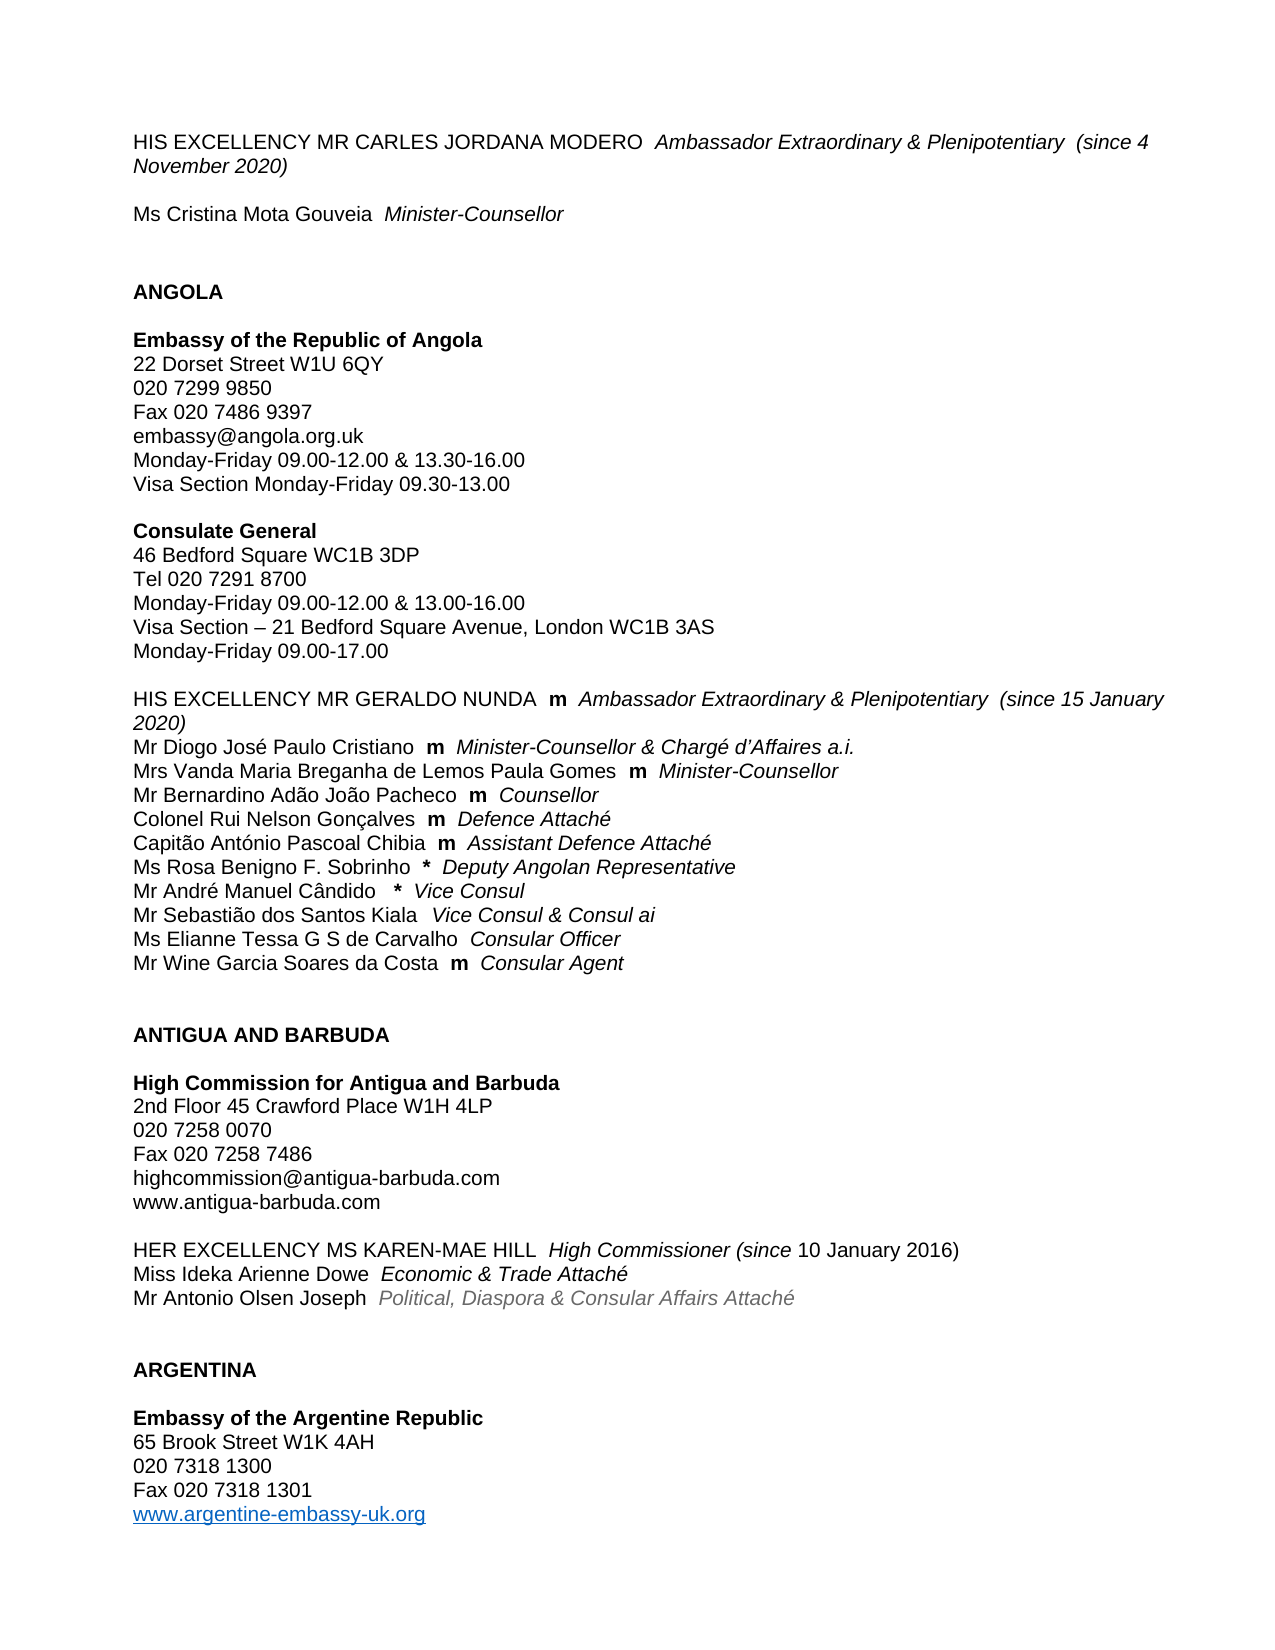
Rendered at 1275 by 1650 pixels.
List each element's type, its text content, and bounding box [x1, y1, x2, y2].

text 020 7299 9850 [133, 376, 1181, 399]
text Mrs Vanda Maria Breganha de Lemos Paula Gomes m Minister-Counsellor [133, 759, 1181, 783]
text Ms Rosa Benigno F. Sobrinho * Deputy Angolan Representative [133, 855, 1181, 879]
text Visa Section – 21 Bedford Square Avenue, London WC1B 3AS [133, 615, 1181, 639]
text Visa Section Monday-Friday 09.30-13.00 [133, 471, 1181, 495]
text Monday-Friday 09.00-12.00 & 13.00-16.00 [133, 591, 1181, 615]
text HIS EXCELLENCY MR CARLES JORDANA MODERO Ambassador Extraordinary & Plenipotentiary (since 4 November 2020) [133, 129, 1181, 177]
text Fax 020 7258 7486 [133, 1142, 1181, 1166]
subtitle Embassy of the Republic of Angola [133, 328, 1181, 352]
text Mr Sebastião dos Santos Kiala Vice Consul & Consul ai [133, 903, 1181, 927]
text Ms Elianne Tessa G S de Carvalho Consular Officer [133, 927, 1181, 951]
text Miss Ideka Arienne Dowe Economic & Trade Attaché [133, 1262, 1181, 1286]
text Tel 020 7291 8700 [133, 567, 1181, 591]
text Mr Wine Garcia Soares da Costa m Consular Agent [133, 951, 1181, 974]
text Mr Antonio Olsen Joseph Political, Diaspora & Consular Affairs Attaché [133, 1286, 1181, 1310]
text 020 7258 0070 [133, 1118, 1181, 1142]
text HER EXCELLENCY MS KAREN-MAE HILL High Commissioner (since 10 January 2016) [133, 1238, 1181, 1262]
text Ms Cristina Mota Gouveia Minister-Counsellor [133, 201, 1181, 225]
text 2nd Floor 45 Crawford Place W1H 4LP [133, 1094, 1181, 1118]
text 46 Bedford Square WC1B 3DP [133, 543, 1181, 567]
text Monday-Friday 09.00-17.00 [133, 639, 1181, 663]
text High Commission for Antigua and Barbuda [133, 1070, 1181, 1094]
text 22 Dorset Street W1U 6QY [133, 352, 1181, 376]
text ANTIGUA AND BARBUDA [133, 1022, 1181, 1046]
text embassy@angola.org.uk [133, 423, 1181, 447]
text www.argentine-embassy-uk.org [133, 1502, 1181, 1526]
text Mr Bernardino Adão João Pacheco m Counsellor [133, 783, 1181, 807]
text www.antigua-barbuda.com [133, 1190, 1181, 1214]
subtitle ANGOLA [133, 280, 1181, 304]
text Colonel Rui Nelson Gonçalves m Defence Attaché [133, 807, 1181, 831]
text 65 Brook Street W1K 4AH [133, 1430, 1181, 1454]
text ARGENTINA [133, 1358, 1181, 1382]
text Capitão António Pascoal Chibia m Assistant Defence Attaché [133, 831, 1181, 855]
text Monday-Friday 09.00-12.00 & 13.30-16.00 [133, 447, 1181, 471]
text 020 7318 1300 [133, 1454, 1181, 1478]
text Fax 020 7318 1301 [133, 1478, 1181, 1502]
text Fax 020 7486 9397 [133, 399, 1181, 423]
text Consulate General [133, 519, 1181, 543]
text HIS EXCELLENCY MR GERALDO NUNDA m Ambassador Extraordinary & Plenipotentiary (since 15 January 2020) [133, 687, 1181, 735]
text Mr André Manuel Cândido * Vice Consul [133, 879, 1181, 903]
text Mr Diogo José Paulo Cristiano m Minister-Counsellor & Chargé d’Affaires a.i. [133, 735, 1181, 759]
text highcommission@antigua-barbuda.com [133, 1166, 1181, 1190]
text Embassy of the Argentine Republic [133, 1406, 1181, 1430]
